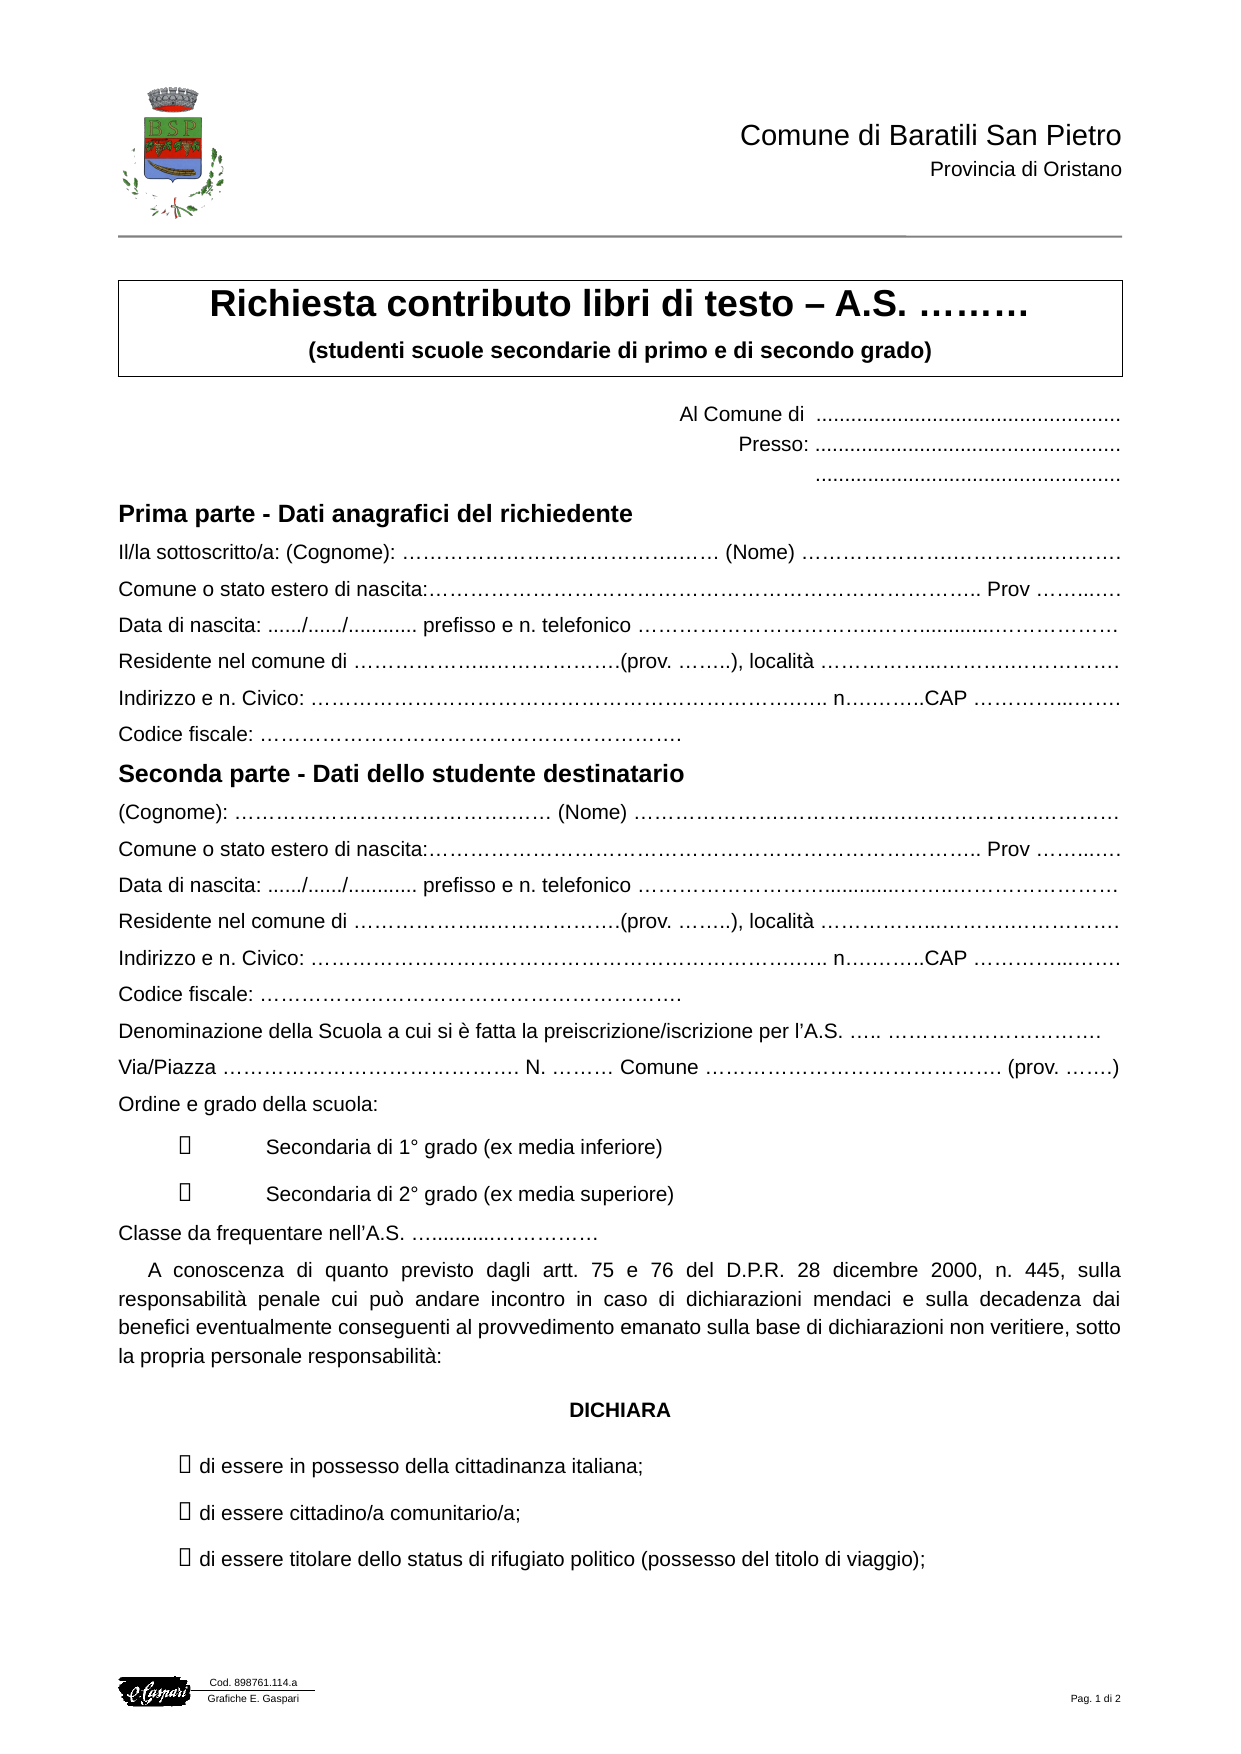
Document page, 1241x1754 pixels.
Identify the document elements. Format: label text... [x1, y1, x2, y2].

text Ordine e grado della scuola: [118, 1092, 1122, 1116]
text  Secondaria di 2° grado (ex media superiore) [177, 1174, 1122, 1209]
text Classe da frequentare nell’A.S. …...........…………… [118, 1221, 1122, 1245]
picture [117, 1675, 191, 1707]
text Residente nel comune di ………………..……………….(prov. ……..), località ……………...……….……………. [118, 649, 1122, 673]
text  di essere cittadino/a comunitario/a; [177, 1493, 1122, 1527]
text A conoscenza di quanto previsto dagli artt. 75 e 76 del D.P.R. 28 dicembre 2000, n. 445, sulla responsabilità penale cui può andare incontro in caso di dichiarazioni mendaci e sulla decadenza dai benefici eventualmente conseguenti al provvedimento emanato sulla base di dichiarazioni non veritiere, sotto la propria personale responsabilità: [118, 1258, 1122, 1368]
text Codice fiscale: ……………………………………………………. [118, 982, 1122, 1006]
text DICHIARA [118, 1398, 1122, 1422]
text  di essere in possesso della cittadinanza italiana; [177, 1447, 1122, 1481]
text Residente nel comune di ………………..……………….(prov. ……..), località ……………...……….……………. [118, 909, 1122, 933]
text Comune o stato estero di nascita:…………………………………………………………………….. Prov ……...…. [118, 576, 1122, 600]
text Il/la sottoscritto/a: (Cognome): ………………………………….…… (Nome) ………………….…………..….……. [118, 540, 1122, 564]
text Via/Piazza ……………………………………. N. ……… Comune ……………………………………. (prov. …….) [118, 1055, 1122, 1079]
text Seconda parte - Dati dello studente destinatario [118, 759, 1122, 787]
text Data di nascita: ....../....../............ prefisso e n. telefonico ……………………………..…….............……………… [118, 613, 1122, 637]
text (Cognome): ………………………………….…… (Nome) ………………….…………..….….……………………… [118, 800, 1122, 824]
text  di essere titolare dello status di rifugiato politico (possesso del titolo di viaggio); [177, 1540, 1122, 1574]
text Data di nascita: ....../....../............ prefisso e n. telefonico ……………………….............……..…………………… [118, 873, 1122, 897]
text Comune di Baratili San Pietro [224, 118, 1122, 152]
text  Secondaria di 1° grado (ex media inferiore) [177, 1128, 1122, 1162]
text Comune o stato estero di nascita:…………………………………………………………………….. Prov ……...…. [118, 836, 1122, 860]
text Codice fiscale: ……………………………………………………. [118, 722, 1122, 746]
text Denominazione della Scuola a cui si è fatta la preiscrizione/iscrizione per l’A.S. ….. …………………………. [118, 1019, 1122, 1043]
text Presso: [738, 432, 1122, 456]
picture [122, 87, 224, 219]
text Al Comune di [679, 402, 1122, 426]
text Indirizzo e n. Civico: …………………………………………………………….….. n….……..CAP …………...……. [118, 946, 1122, 970]
text Prima parte - Dati anagrafici del richiedente [118, 499, 1122, 527]
table_header Richiesta contributo libri di testo – A.S. ……… (studenti scuole secondarie di primo e di secondo grado) [119, 281, 1122, 376]
text Indirizzo e n. Civico: …………………………………………………………….….. n….……..CAP …………...……. [118, 686, 1122, 710]
text Provincia di Oristano [224, 157, 1122, 181]
